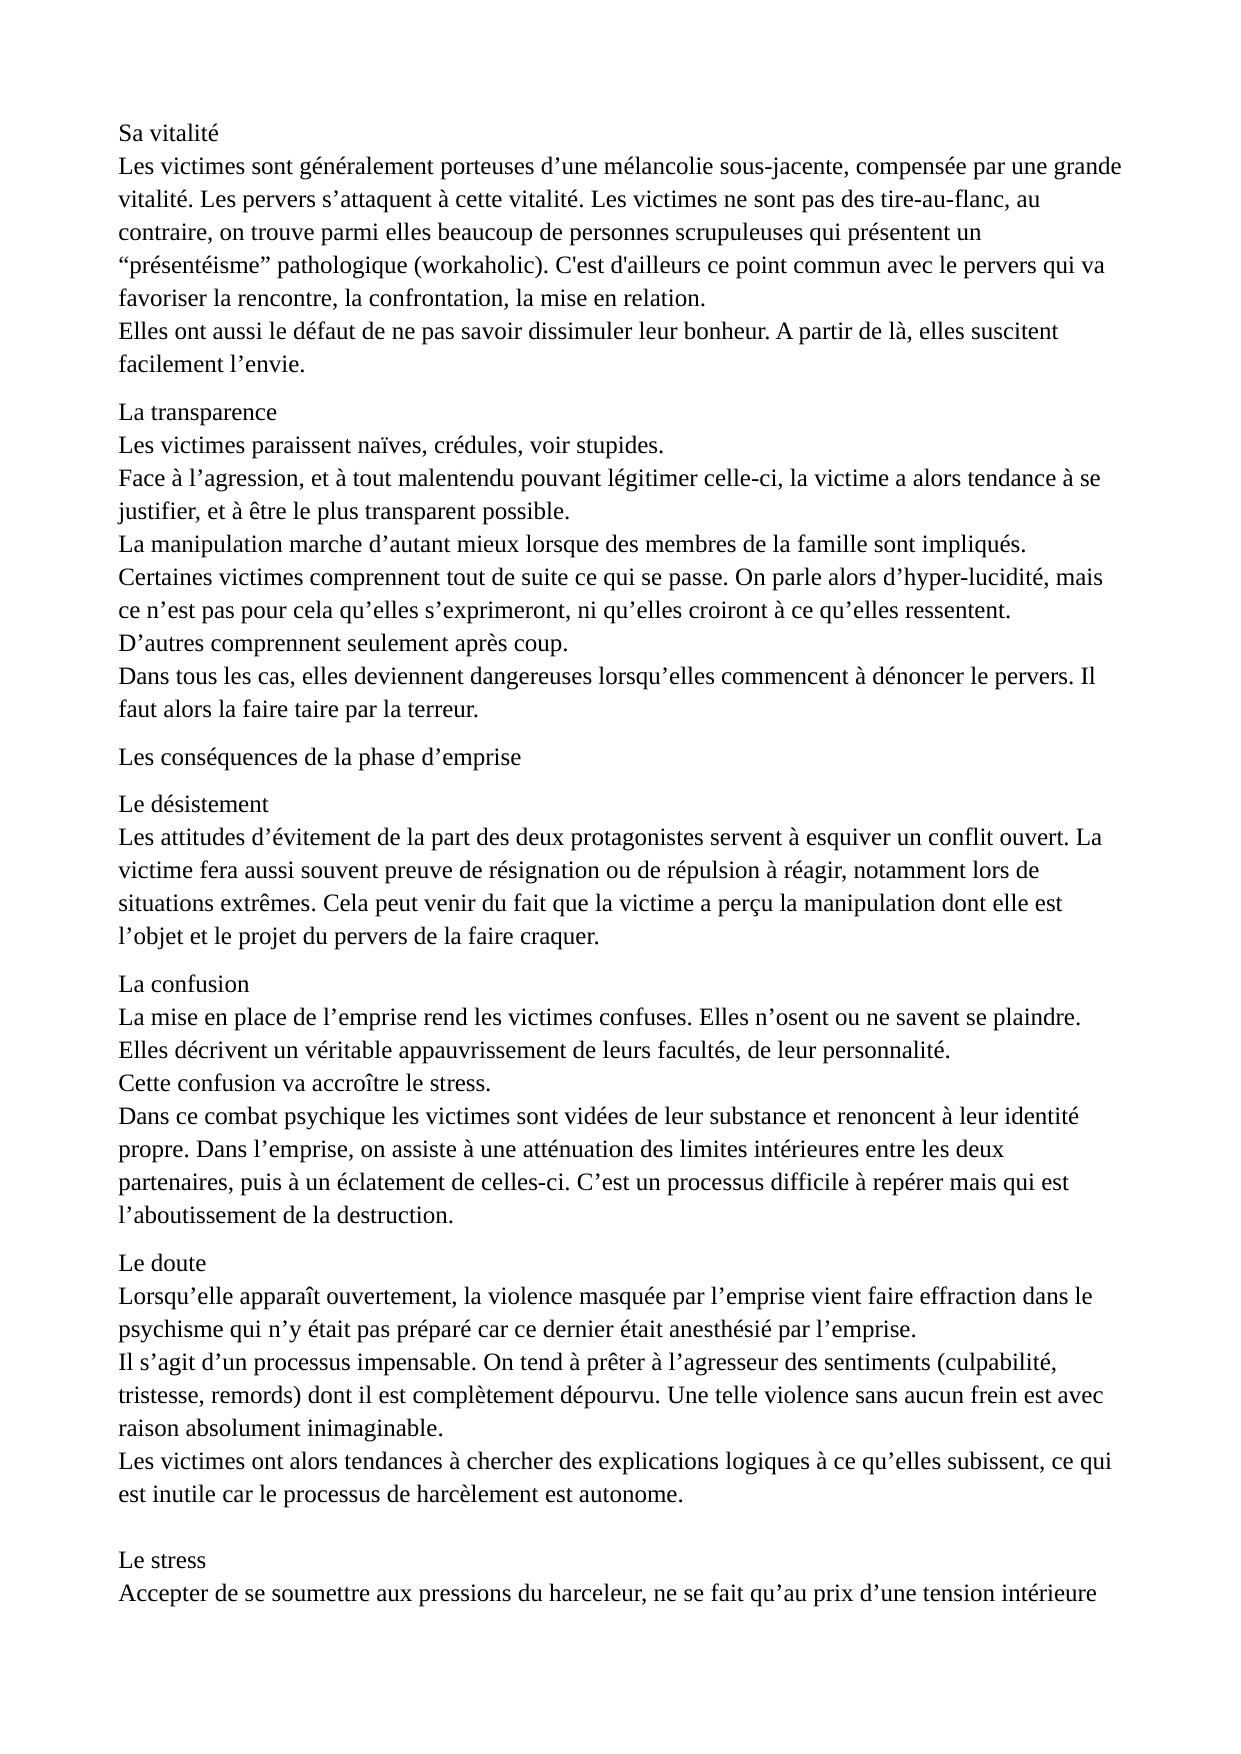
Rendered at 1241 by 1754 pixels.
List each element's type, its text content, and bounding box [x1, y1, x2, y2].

text Sa vitalité Les victimes sont généralement porteuses d’une mélancolie sous-jacente, compensée par une grande vitalité. Les pervers s’attaquent à cette vitalité. Les victimes ne sont pas des tire-au-flanc, au contraire, on trouve parmi elles beaucoup de personnes scrupuleuses qui présentent un “présentéisme” pathologique (workaholic). C'est d'ailleurs ce point commun avec le pervers qui va favoriser la rencontre, la confrontation, la mise en relation. Elles ont aussi le défaut de ne pas savoir dissimuler leur bonheur. A partir de là, elles suscitent facilement l’envie. [118, 118, 1122, 378]
text La transparence Les victimes paraissent naïves, crédules, voir stupides. Face à l’agression, et à tout malentendu pouvant légitimer celle-ci, la victime a alors tendance à se justifier, et à être le plus transparent possible. La manipulation marche d’autant mieux lorsque des membres de la famille sont impliqués. Certaines victimes comprennent tout de suite ce qui se passe. On parle alors d’hyper-lucidité, mais ce n’est pas pour cela qu’elles s’exprimeront, ni qu’elles croiront à ce qu’elles ressentent. D’autres comprennent seulement après coup. Dans tous les cas, elles deviennent dangereuses lorsqu’elles commencent à dénoncer le pervers. Il faut alors la faire taire par la terreur. [118, 397, 1122, 723]
text Les conséquences de la phase d’emprise [118, 742, 1122, 770]
text Le désistement Les attitudes d’évitement de la part des deux protagonistes servent à esquiver un conflit ouvert. La victime fera aussi souvent preuve de résignation ou de répulsion à réagir, notamment lors de situations extrêmes. Cela peut venir du fait que la victime a perçu la manipulation dont elle est l’objet et le projet du pervers de la faire craquer. [118, 789, 1122, 950]
text Le doute Lorsqu’elle apparaît ouvertement, la violence masquée par l’emprise vient faire effraction dans le psychisme qui n’y était pas préparé car ce dernier était anesthésié par l’emprise. Il s’agit d’un processus impensable. On tend à prêter à l’agresseur des sentiments (culpabilité, tristesse, remords) dont il est complètement dépourvu. Une telle violence sans aucun frein est avec raison absolument inimaginable. Les victimes ont alors tendances à chercher des explications logiques à ce qu’elles subissent, ce qui est inutile car le processus de harcèlement est autonome. Le stress Accepter de se soumettre aux pressions du harceleur, ne se fait qu’au prix d’une tension intérieure [118, 1248, 1122, 1607]
text La confusion La mise en place de l’emprise rend les victimes confuses. Elles n’osent ou ne savent se plaindre. Elles décrivent un véritable appauvrissement de leurs facultés, de leur personnalité. Cette confusion va accroître le stress. Dans ce combat psychique les victimes sont vidées de leur substance et renoncent à leur identité propre. Dans l’emprise, on assiste à une atténuation des limites intérieures entre les deux partenaires, puis à un éclatement de celles-ci. C’est un processus difficile à repérer mais qui est l’aboutissement de la destruction. [118, 969, 1122, 1229]
